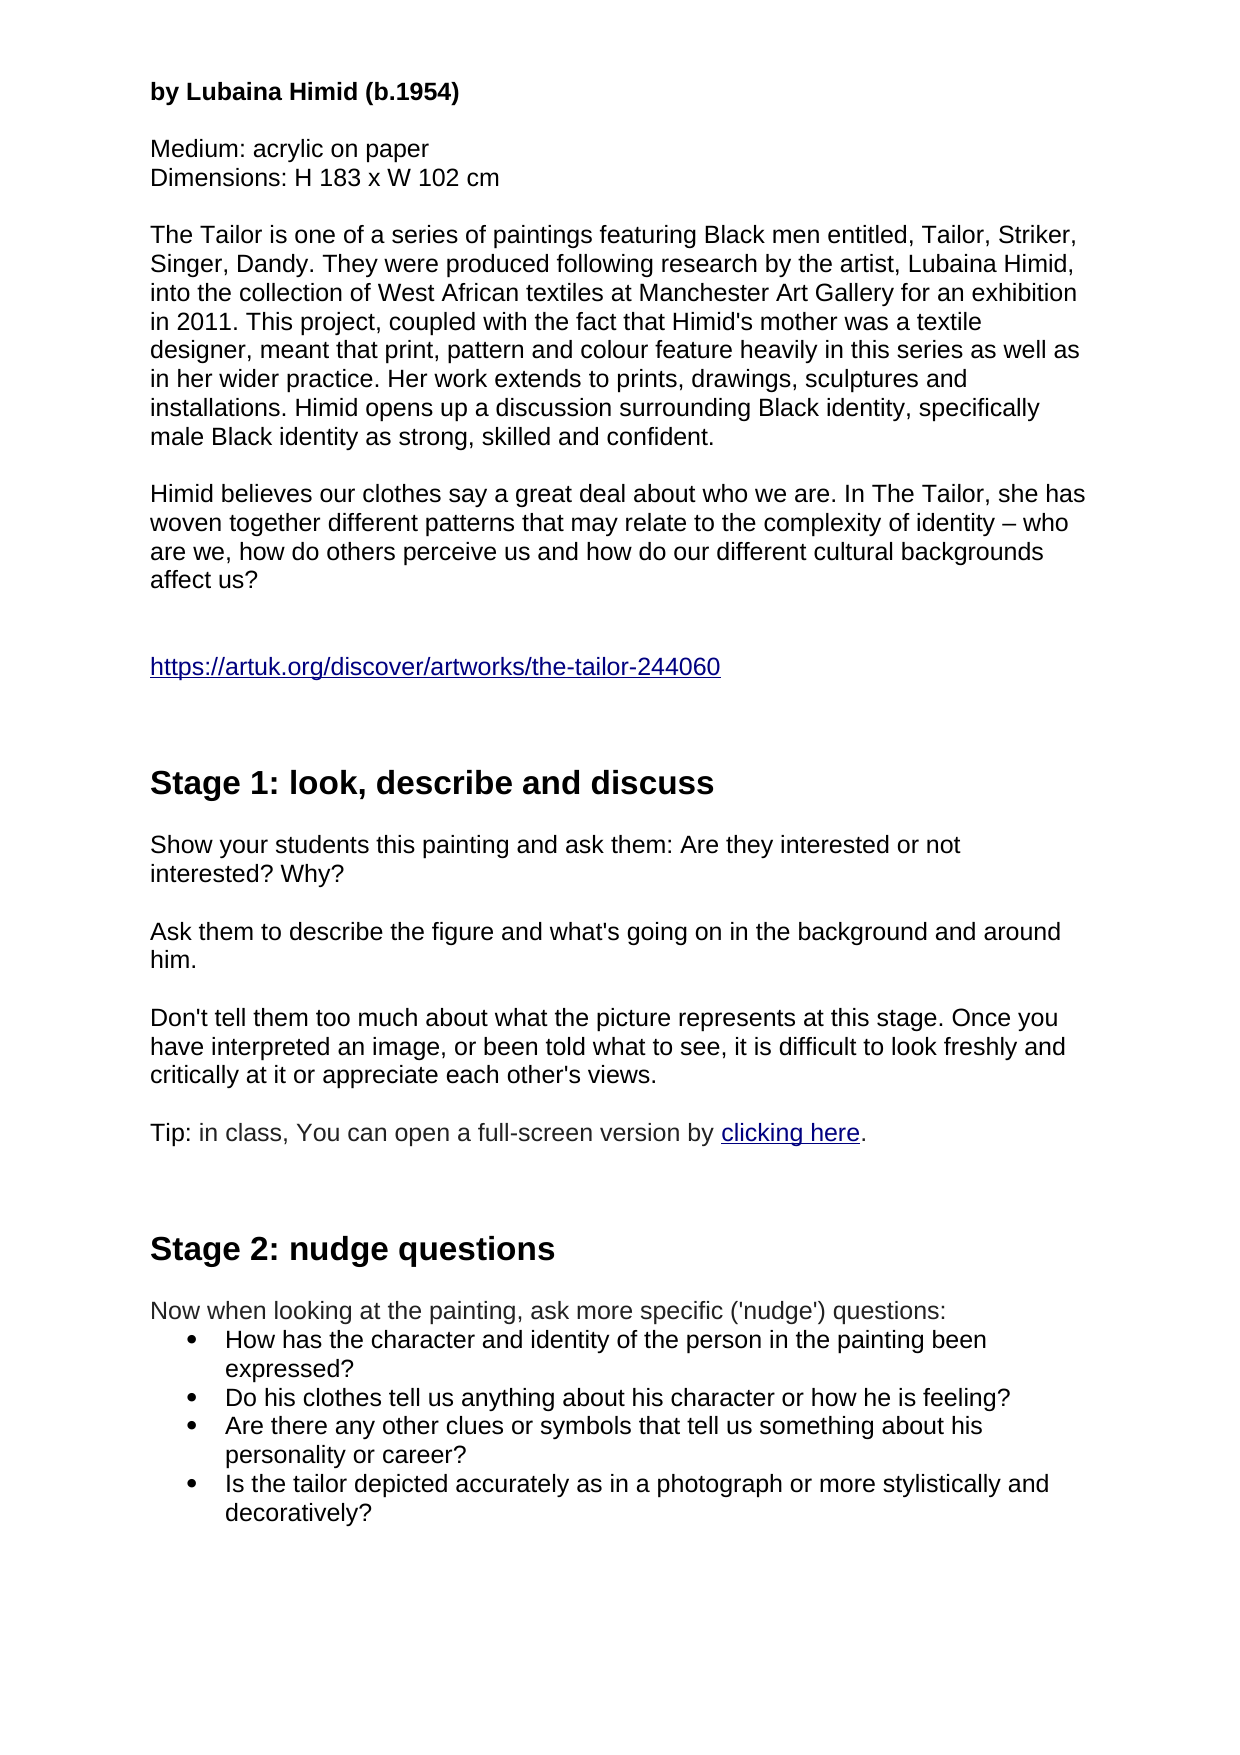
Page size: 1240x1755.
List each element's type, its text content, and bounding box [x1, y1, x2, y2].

subtitle Stage 2: nudge questions [150, 1229, 1089, 1267]
list Is the tailor depicted accurately as in a photograph or more stylistically and decoratively? [187, 1469, 1089, 1527]
list Are there any other clues or symbols that tell us something about his personality or career? [187, 1411, 1089, 1469]
list Do his clothes tell us anything about his character or how he is feeling? [187, 1382, 1089, 1411]
text Tip: in class, You can open a full-screen version by clicking here. [150, 1118, 1089, 1146]
text Now when looking at the painting, ask more specific ('nudge') questions: [150, 1296, 1089, 1325]
list How has the character and identity of the person in the painting been expressed? [187, 1325, 1089, 1382]
text Show your students this painting and ask them: Are they interested or not interested? Why? [150, 830, 1089, 888]
text Ask them to describe the figure and what's going on in the background and around him. [150, 916, 1089, 974]
text Medium: acrylic on paper [150, 134, 1089, 163]
text The Tailor is one of a series of paintings featuring Black men entitled, Tailor, Striker, Singer, Dandy. They were produced following research by the artist, Lubaina Himid, into the collection of West African textiles at Manchester Art Gallery for an exhibition in 2011. This project, coupled with the fact that Himid's mother was a textile designer, meant that print, pattern and colour feature heavily in this series as well as in her wider practice. Her work extends to prints, drawings, sculptures and installations. Himid opens up a discussion surrounding Black identity, specifically male Black identity as strong, skilled and confident. [150, 221, 1089, 451]
text Don't tell them too much about what the picture represents at this stage. Once you have interpreted an image, or been told what to see, it is difficult to look freshly and critically at it or appreciate each other's views. [150, 1003, 1089, 1089]
text by Lubaina Himid (b.1954) [150, 77, 1089, 106]
text Dimensions: H 183 x W 102 cm [150, 163, 1089, 192]
text https://artuk.org/discover/artworks/the-tailor-244060 [150, 652, 1089, 681]
subtitle Stage 1: look, describe and discuss [150, 763, 1089, 801]
text Himid believes our clothes say a great deal about who we are. In The Tailor, she has woven together different patterns that may relate to the complexity of identity – who are we, how do others perceive us and how do our different cultural backgrounds affect us? [150, 479, 1089, 594]
